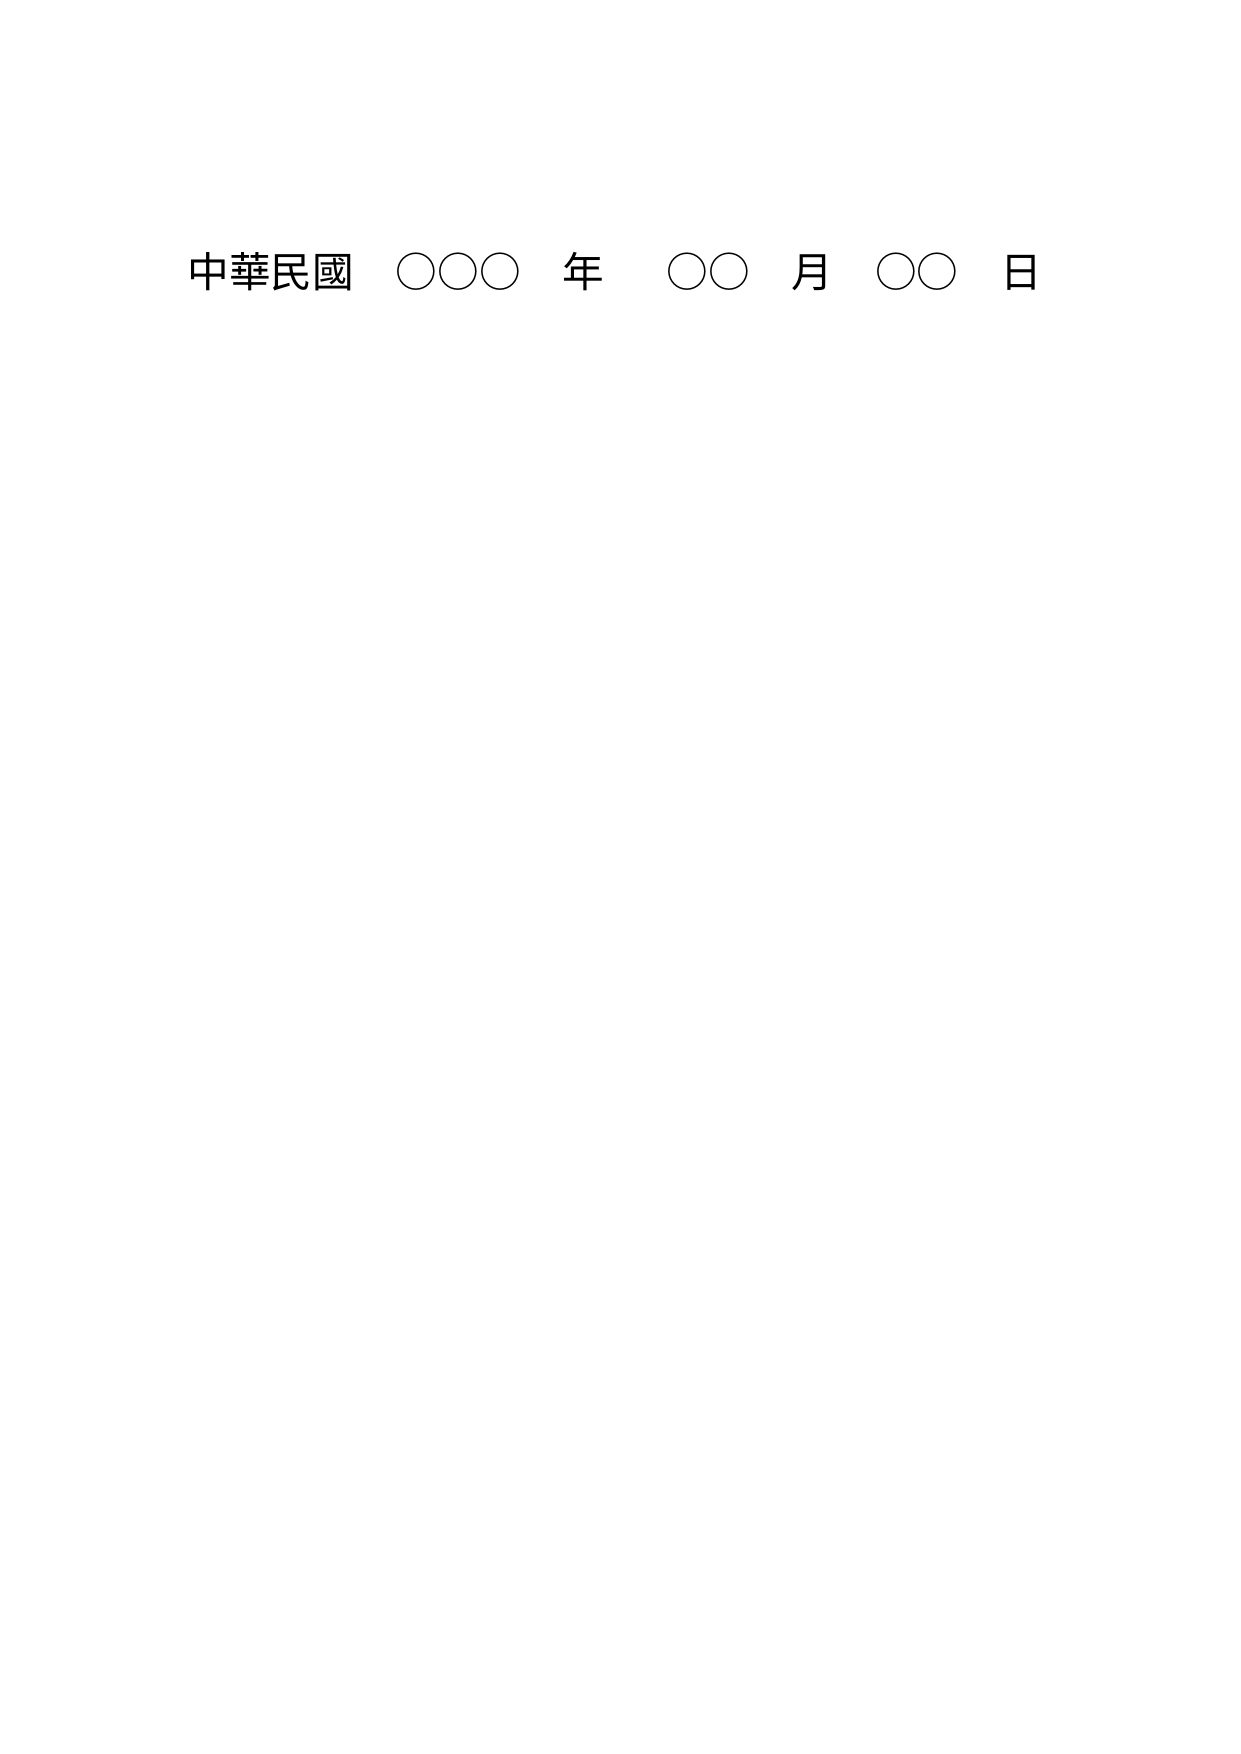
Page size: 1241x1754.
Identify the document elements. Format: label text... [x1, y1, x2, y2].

text 中華民國 ○○○ 年 ○○ 月 ○○ 日 [187, 239, 1053, 300]
